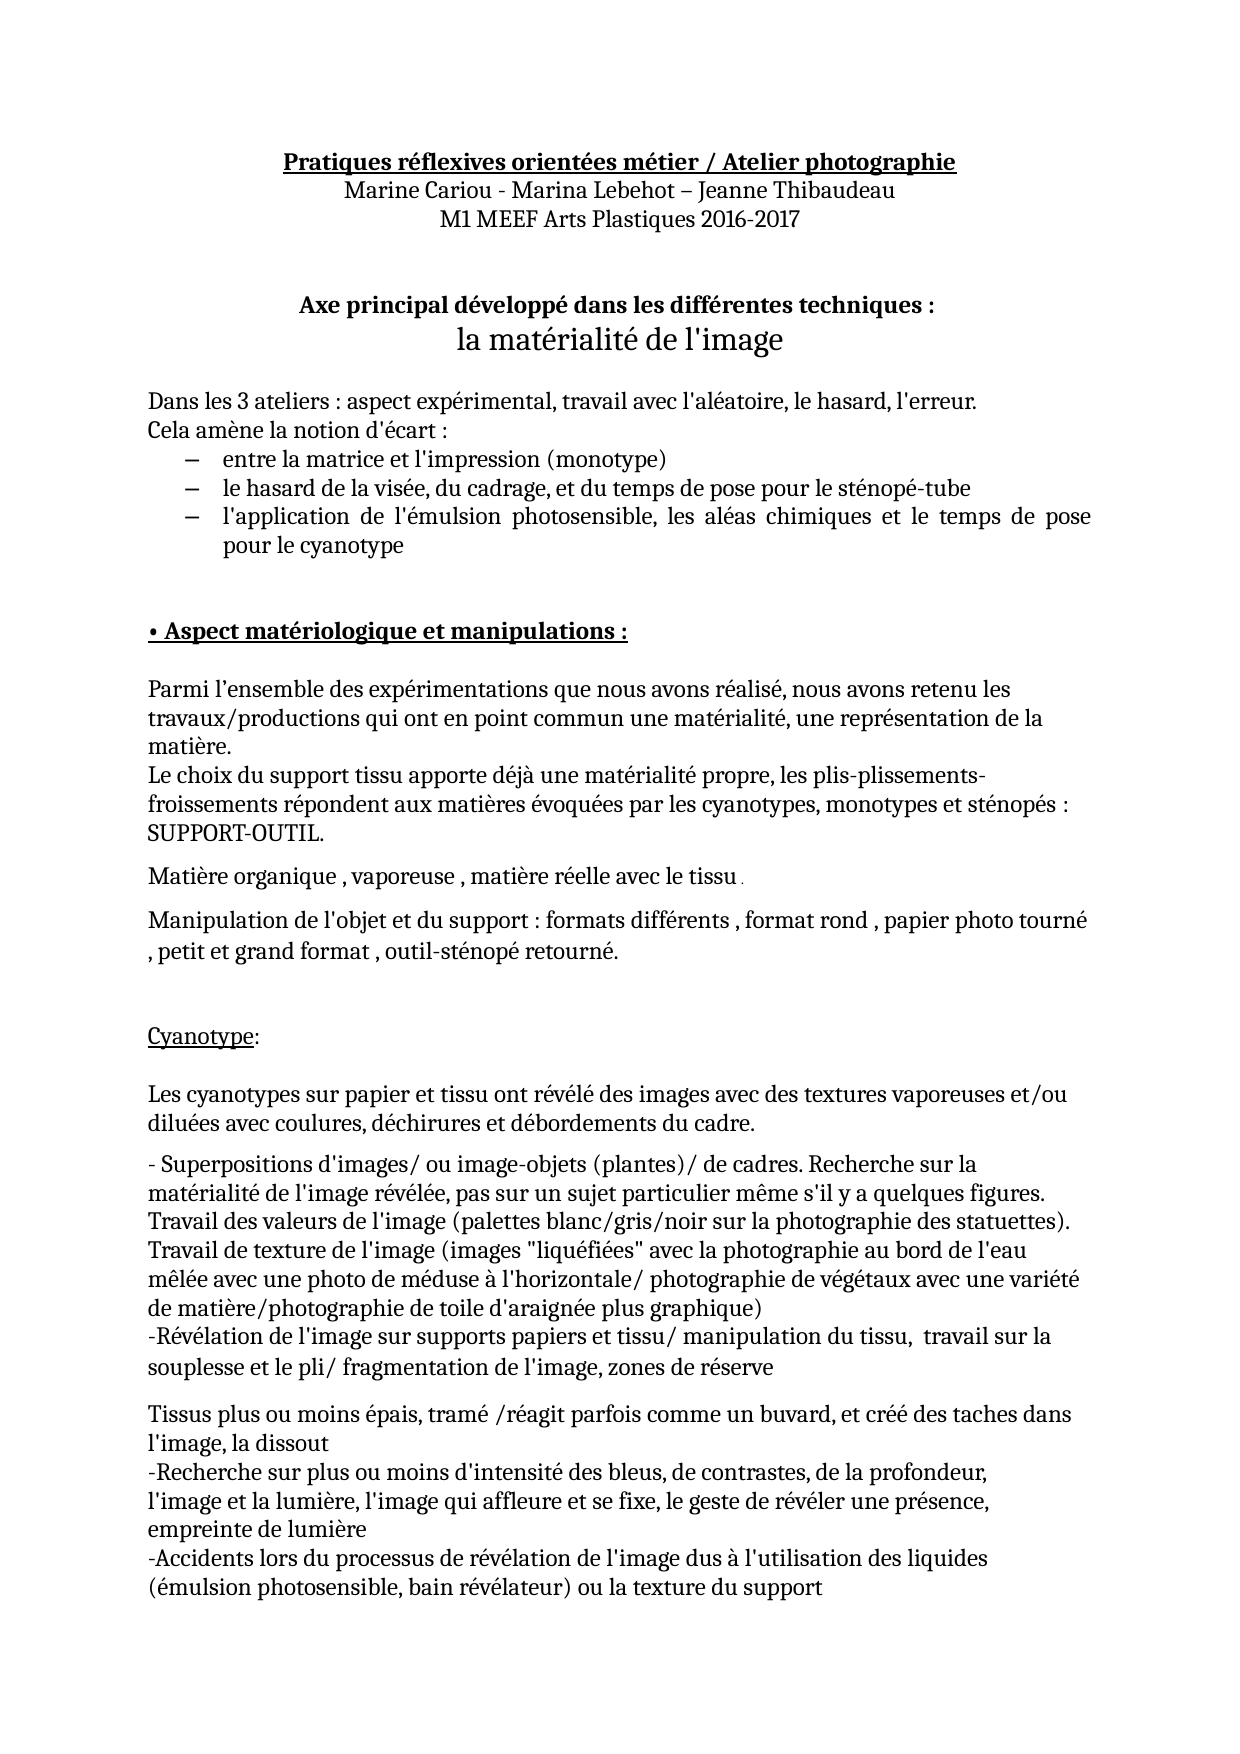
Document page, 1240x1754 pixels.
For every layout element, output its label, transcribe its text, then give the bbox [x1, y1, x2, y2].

text Cela amène la notion d'écart : [148, 416, 1092, 445]
list l'application de l'émulsion photosensible, les aléas chimiques et le temps de pose pour le cyanotype [185, 502, 1092, 560]
text -Accidents lors du processus de révélation de l'image dus à l'utilisation des liquides (émulsion photosensible, bain révélateur) ou la texture du support [148, 1544, 1092, 1602]
text Parmi l’ensemble des expérimentations que nous avons réalisé, nous avons retenu les travaux/productions qui ont en point commun une matérialité, une représentation de la matière. Le choix du support tissu apporte déjà une matérialité propre, les plis-plissements-froissements répondent aux matières évoquées par les cyanotypes, monotypes et sténopés : SUPPORT-OUTIL. [148, 675, 1092, 847]
text M1 MEEF Arts Plastiques 2016-2017 [148, 205, 1092, 234]
text la matérialité de l'image [148, 320, 1092, 358]
text • Aspect matériologique et manipulations : [148, 617, 1092, 646]
text Matière organique , vaporeuse , matière réelle avec le tissu . [148, 860, 1092, 891]
list le hasard de la visée, du cadrage, et du temps de pose pour le sténopé-tube [185, 473, 1092, 502]
text Pratiques réflexives orientées métier / Atelier photographie [148, 148, 1092, 176]
text Les cyanotypes sur papier et tissu ont révélé des images avec des textures vaporeuses et/ou diluées avec coulures, déchirures et débordements du cadre. [148, 1080, 1092, 1137]
text Cyanotype: [148, 1022, 1092, 1051]
text Tissus plus ou moins épais, tramé /réagit parfois comme un buvard, et créé des taches dans l'image, la dissout [148, 1400, 1092, 1458]
text l'image et la lumière, l'image qui affleure et se fixe, le geste de révéler une présence, empreinte de lumière [148, 1487, 1092, 1544]
text Manipulation de l'objet et du support : formats différents , format rond , papier photo tourné , petit et grand format , outil-sténopé retourné. [148, 903, 1092, 966]
text Marine Cariou - Marina Lebehot – Jeanne Thibaudeau [148, 176, 1092, 205]
text Axe principal développé dans les différentes techniques : [148, 291, 1092, 320]
text -Recherche sur plus ou moins d'intensité des bleus, de contrastes, de la profondeur, [148, 1458, 1092, 1487]
text - Superpositions d'images/ ou image-objets (plantes)/ de cadres. Recherche sur la matérialité de l'image révélée, pas sur un sujet particulier même s'il y a quelques figures. Travail des valeurs de l'image (palettes blanc/gris/noir sur la photographie des statuettes). Travail de texture de l'image (images "liquéfiées" avec la photographie au bord de l'eau mêlée avec une photo de méduse à l'horizontale/ photographie de végétaux avec une variété de matière/photographie de toile d'araignée plus graphique) [148, 1150, 1092, 1322]
list entre la matrice et l'impression (monotype) [185, 445, 1092, 473]
text Dans les 3 ateliers : aspect expérimental, travail avec l'aléatoire, le hasard, l'erreur. [148, 387, 1092, 416]
text -Révélation de l'image sur supports papiers et tissu/ manipulation du tissu, travail sur la souplesse et le pli/ fragmentation de l'image, zones de réserve [148, 1322, 1092, 1382]
